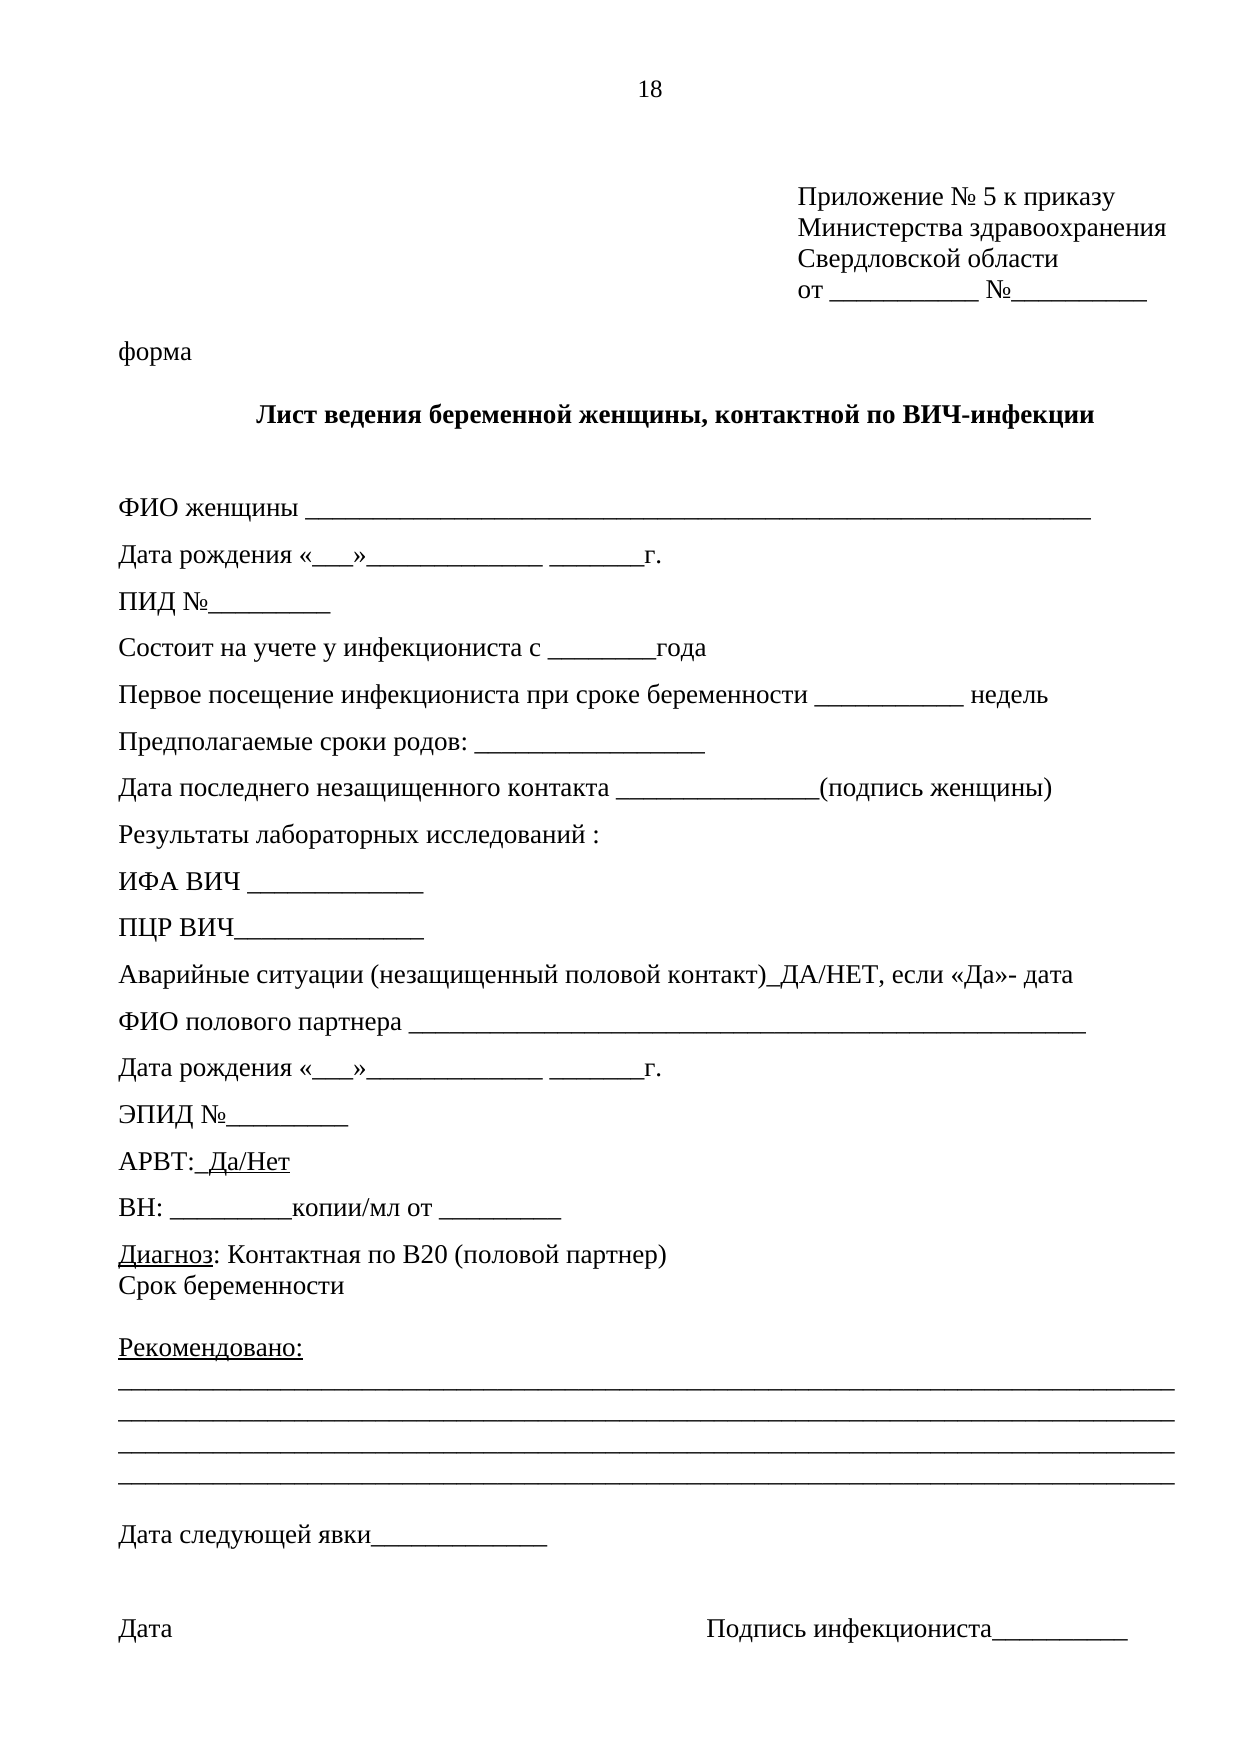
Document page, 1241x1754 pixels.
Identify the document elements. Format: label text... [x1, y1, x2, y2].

text ВН: _________копии/мл от _________ [118, 1191, 1181, 1222]
text Предполагаемые сроки родов: _________________ [118, 724, 1181, 756]
text ЭПИД №_________ [118, 1098, 1181, 1129]
text Срок беременности [118, 1269, 1181, 1300]
text Состоит на учете у инфекциониста с ________года [118, 631, 1181, 662]
text форма [118, 336, 1181, 367]
text Диагноз: Контактная по В20 (половой партнер) [118, 1238, 1181, 1269]
text АРВТ:_Да/Нет [118, 1144, 1181, 1176]
text ________________________________________________________________________________________________________________________________________________________________________________________________________________________________________________________________________________________________________________________ [118, 1362, 1181, 1487]
text Дата следующей явки_____________ [118, 1518, 1181, 1549]
subtitle Лист ведения беременной женщины, контактной по ВИЧ-инфекции [118, 398, 1181, 429]
text Министерства здравоохранения [162, 211, 1181, 242]
text Дата рождения «___»_____________ _______г. [118, 538, 1181, 569]
text Аварийные ситуации (незащищенный половой контакт)_ДА/НЕТ, если «Да»- дата [118, 958, 1181, 989]
text Дата рождения «___»_____________ _______г. [118, 1051, 1181, 1082]
text Результаты лабораторных исследований : [118, 818, 1181, 849]
text Первое посещение инфекциониста при сроке беременности ___________ недель [118, 678, 1181, 709]
text ИФА ВИЧ _____________ [118, 864, 1181, 896]
text Приложение № 5 к приказу [162, 180, 1181, 211]
text Дата последнего незащищенного контакта _______________(подпись женщины) [118, 771, 1181, 802]
text ПИД №_________ [118, 584, 1181, 616]
subtitle ФИО женщины __________________________________________________________ [118, 491, 1181, 522]
text ПЦР ВИЧ______________ [118, 911, 1181, 942]
subtitle ФИО полового партнера __________________________________________________ [118, 1004, 1181, 1036]
text Свердловской области [162, 242, 1181, 273]
text Рекомендовано: [118, 1331, 1181, 1362]
text Дата Подпись инфекциониста__________ [118, 1612, 1181, 1643]
text от ___________ №__________ [118, 273, 1181, 304]
